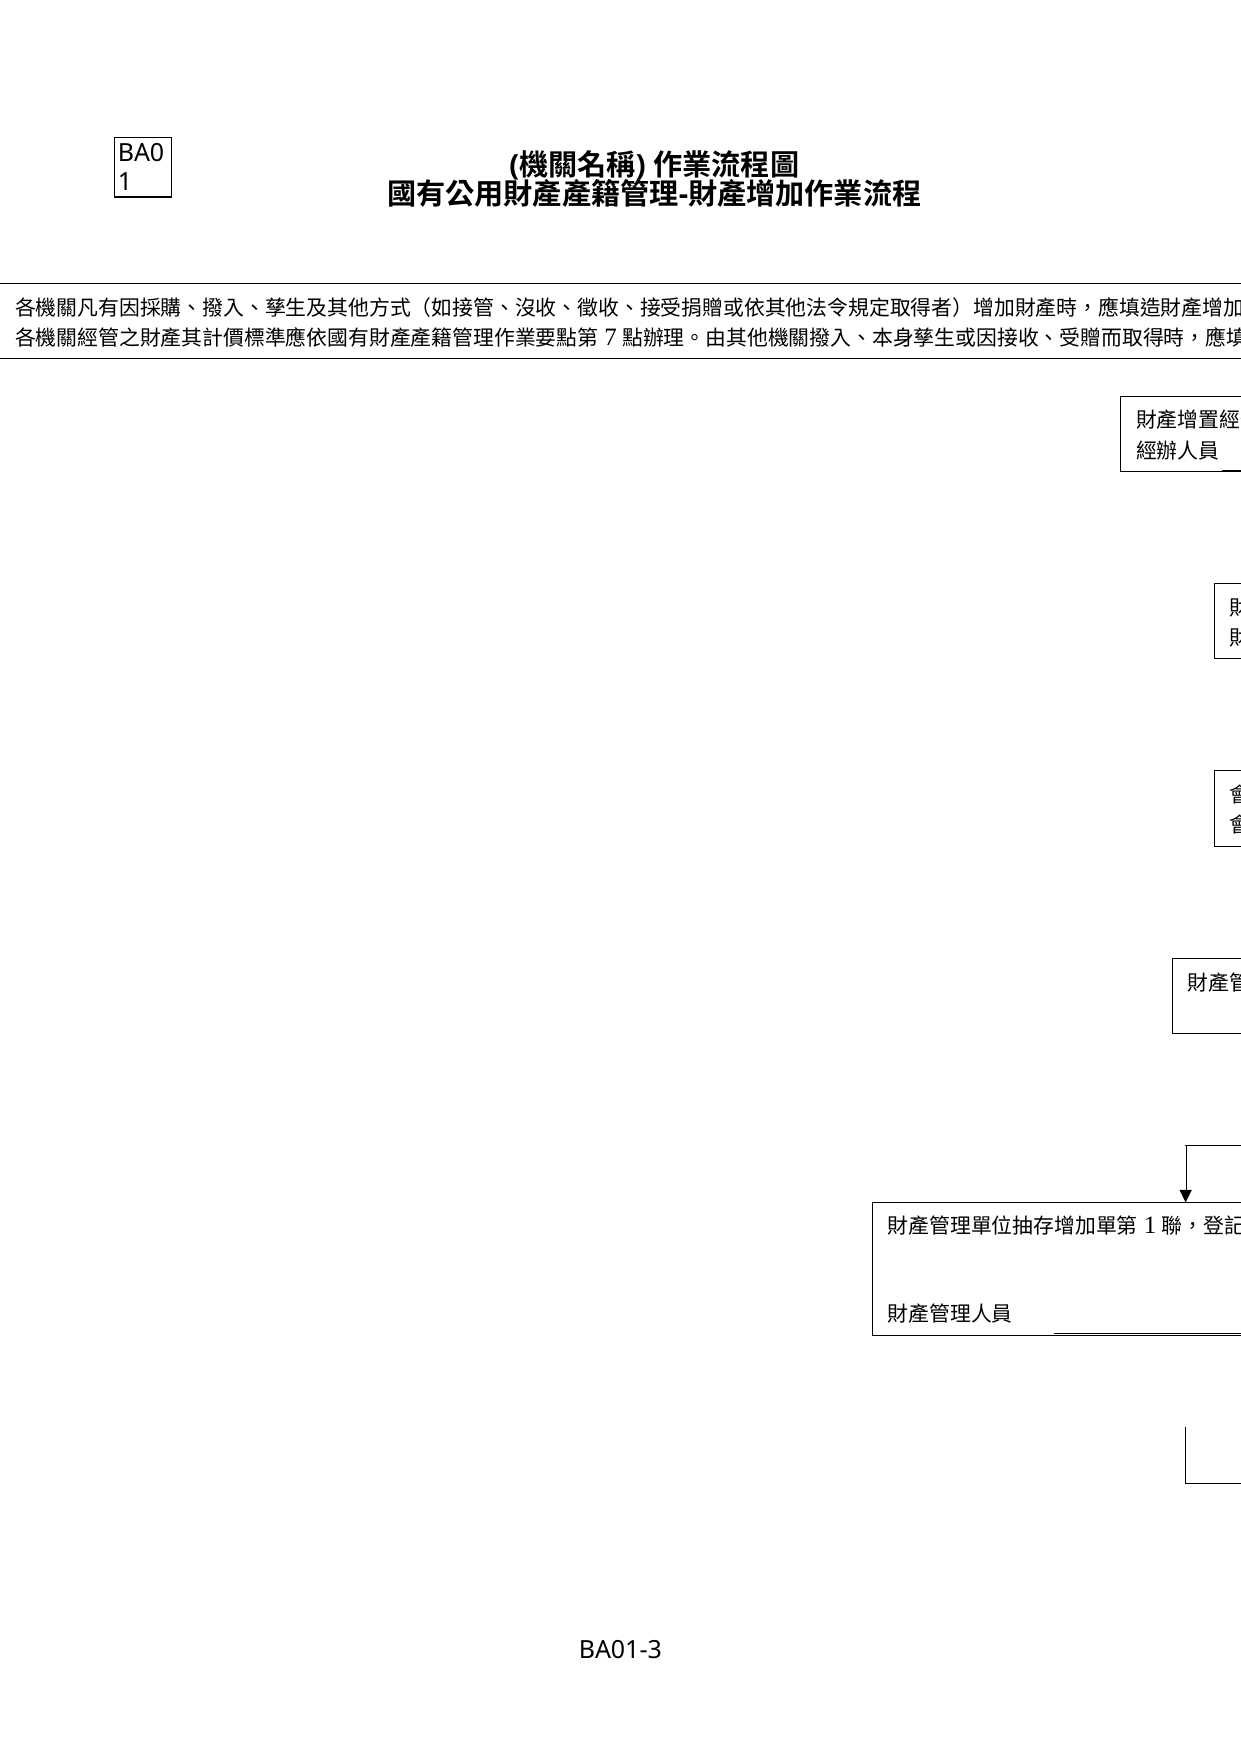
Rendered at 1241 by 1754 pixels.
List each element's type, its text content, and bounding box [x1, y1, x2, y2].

text 國有公用財產產籍管理-財產增加作業流程 [118, 181, 1066, 211]
text (機關名稱) 作業流程圖 [172, 152, 1066, 181]
table_header BA01 [115, 138, 171, 196]
